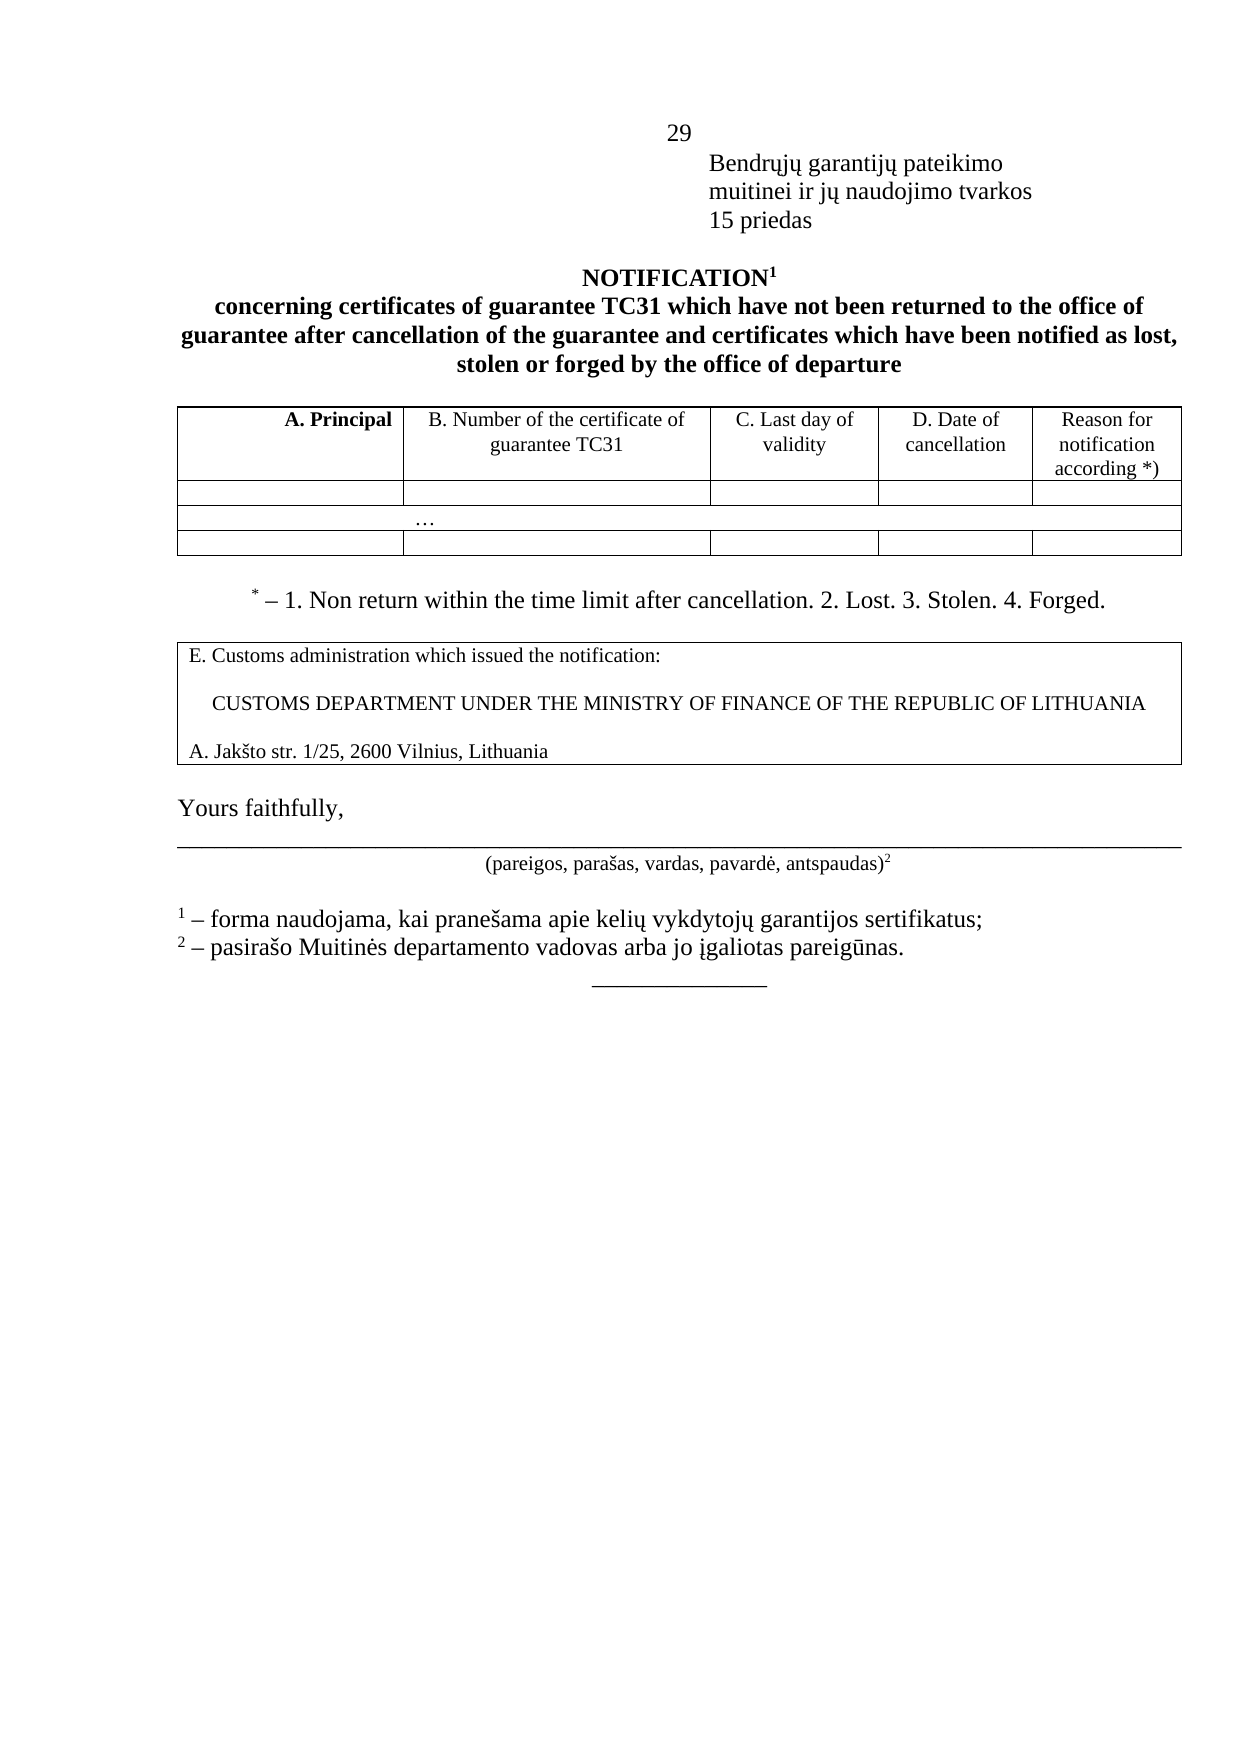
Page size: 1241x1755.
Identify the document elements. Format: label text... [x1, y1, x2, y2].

table_cell [879, 481, 1032, 505]
text concerning certificates of guarantee TC31 which have not been returned to the office of guarantee after cancellation of the guarantee and certificates which have been notified as lost, stolen or forged by the office of departure [177, 291, 1181, 378]
table_cell [879, 531, 1032, 555]
text (pareigos, parašas, vardas, pavardė, antspaudas)2 [177, 851, 1181, 875]
table_cell [1033, 481, 1181, 505]
table_cell [178, 481, 403, 505]
table_cell [1033, 531, 1181, 555]
table_cell [879, 506, 1032, 530]
text 2 – pasirašo Muitinės departamento vadovas arba jo įgaliotas pareigūnas. [177, 932, 1181, 961]
text muitinei ir jų naudojimo tvarkos [177, 176, 1181, 205]
table_header Reason for notification according *) [1033, 408, 1181, 479]
table_cell [404, 531, 710, 555]
table_header A. Principal [178, 408, 403, 479]
text 15 priedas [177, 205, 1181, 234]
table_cell [711, 531, 878, 555]
table_header D. Date of cancellation [879, 408, 1032, 479]
text Yours faithfully, [177, 793, 1181, 822]
text NOTIFICATION1 [177, 263, 1181, 291]
table_header E. Customs administration which issued the notification: CUSTOMS DEPARTMENT UNDER THE MINISTRY OF FINANCE OF THE REPUBLIC OF LITHUANIA A. Jakšto str. 1/25, 2600 Vilnius, Lithuania [178, 643, 1181, 763]
text * – 1. Non return within the time limit after cancellation. 2. Lost. 3. Stolen. 4. Forged. [177, 585, 1181, 613]
table_cell … [403, 506, 710, 530]
table_cell [710, 506, 879, 530]
table_cell [404, 481, 710, 505]
text Bendrųjų garantijų pateikimo [709, 148, 1181, 176]
table_cell [1033, 506, 1181, 530]
table_header B. Number of the certificate of guarantee TC31 [404, 408, 710, 479]
text 1 – forma naudojama, kai pranešama apie kelių vykdytojų garantijos sertifikatus; [177, 904, 1181, 932]
table_cell [178, 506, 403, 530]
table_cell [711, 481, 878, 505]
table_header C. Last day of validity [711, 408, 878, 479]
table_cell [178, 531, 403, 555]
text ______________ [177, 961, 1181, 990]
